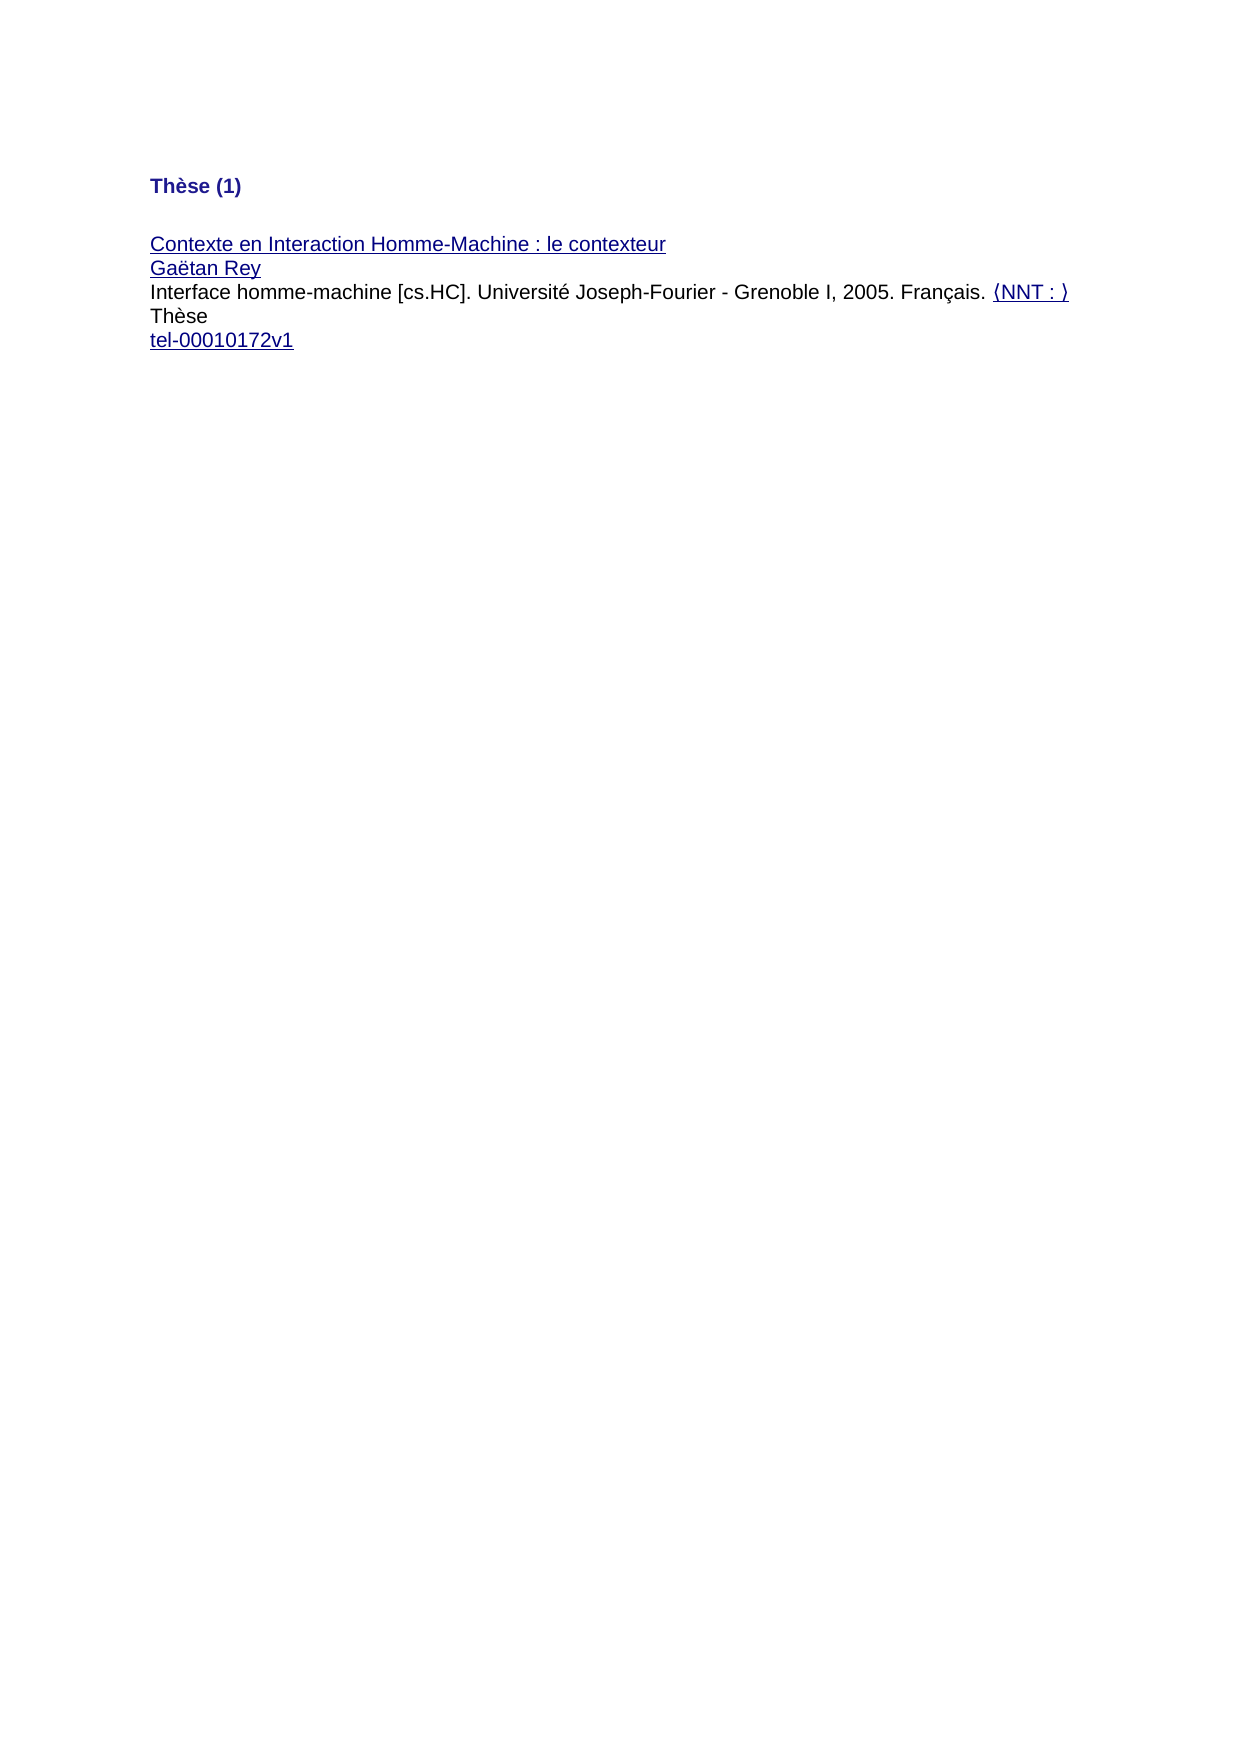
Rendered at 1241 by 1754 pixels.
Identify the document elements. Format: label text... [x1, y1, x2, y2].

table_header Contexte en Interaction Homme-Machine : le contexteur Gaëtan Rey Interface homme-machine [cs.HC]. Université Joseph-Fourier - Grenoble I, 2005. Français. ⟨NNT : ⟩ Thèse tel-00010172v1 [150, 232, 1090, 352]
subtitle Thèse (1) [150, 174, 1090, 198]
